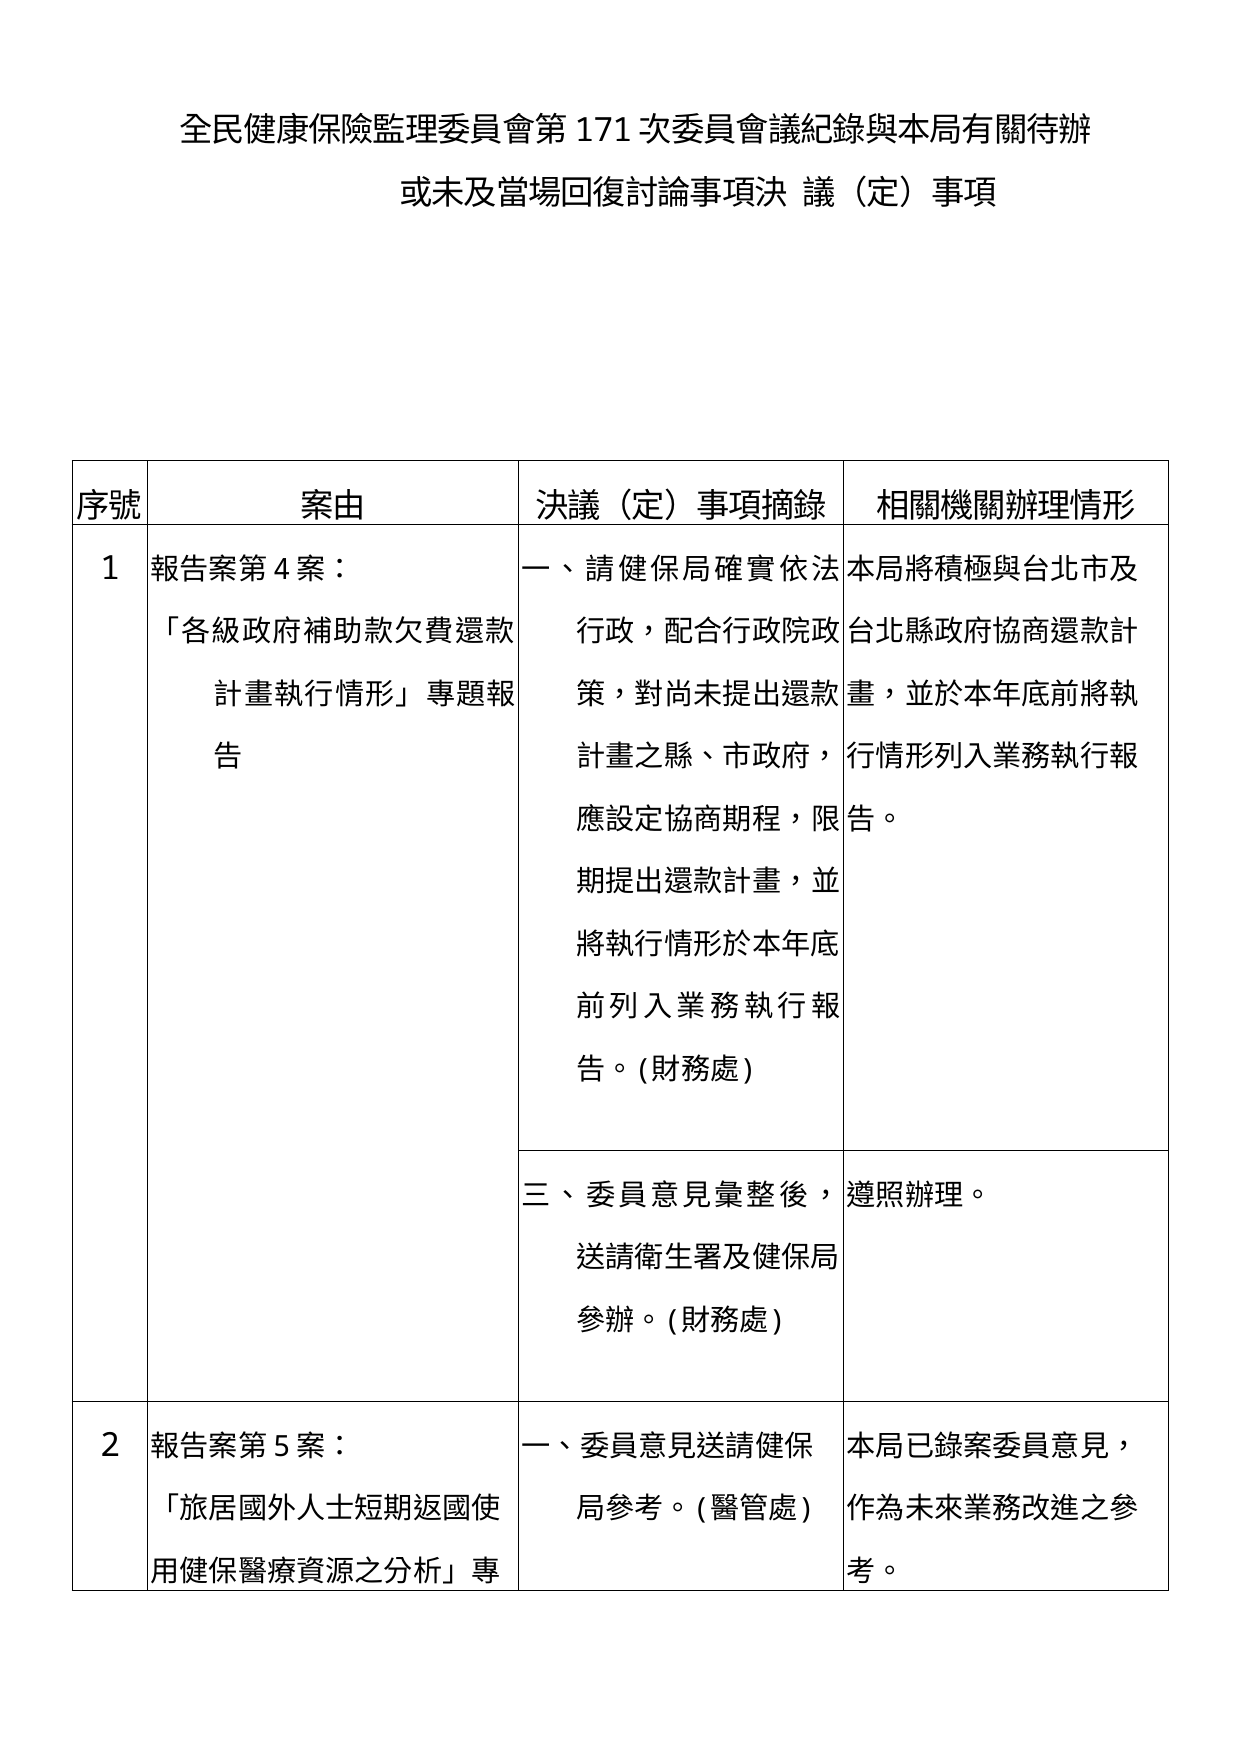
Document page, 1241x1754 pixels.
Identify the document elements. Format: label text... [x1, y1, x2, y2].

table_cell 一、請健保局確實依法行政，配合行政院政策，對尚未提出還款計畫之縣、市政府，應設定協商期程，限期提出還款計畫，並將執行情形於本年底前列入業務執行報告。(財務處) [519, 525, 843, 1150]
table_header 決議（定）事項摘錄 [519, 461, 843, 524]
table_cell 本局已錄案委員意見，作為未來業務改進之參考。 [844, 1402, 1168, 1589]
table_cell 三、委員意見彙整後，送請衛生署及健保局參辦。(財務處) [519, 1151, 843, 1401]
text 或未及當場回復討論事項決 議（定）事項 [89, 148, 1152, 210]
table_cell 2 [73, 1402, 147, 1589]
table_cell 本局將積極與台北市及台北縣政府協商還款計畫，並於本年底前將執行情形列入業務執行報告。 [844, 525, 1168, 1150]
table_cell 1 [73, 525, 147, 1401]
table_cell 遵照辦理。 [844, 1151, 1168, 1401]
table_cell 報告案第5案： 「旅居國外人士短期返國使用健保醫療資源之分析」專 [148, 1402, 518, 1589]
table_header 序號 [73, 461, 147, 524]
text 全民健康保險監理委員會第171次委員會議紀錄與本局有關待辦 [89, 85, 1152, 148]
table_header 相關機關辦理情形 [844, 461, 1168, 524]
table_cell 一、委員意見送請健保局參考。(醫管處) [519, 1402, 843, 1589]
table_cell 報告案第4案： 「各級政府補助款欠費還款計畫執行情形」專題報告 [148, 525, 518, 1401]
table_header 案由 [148, 461, 518, 524]
